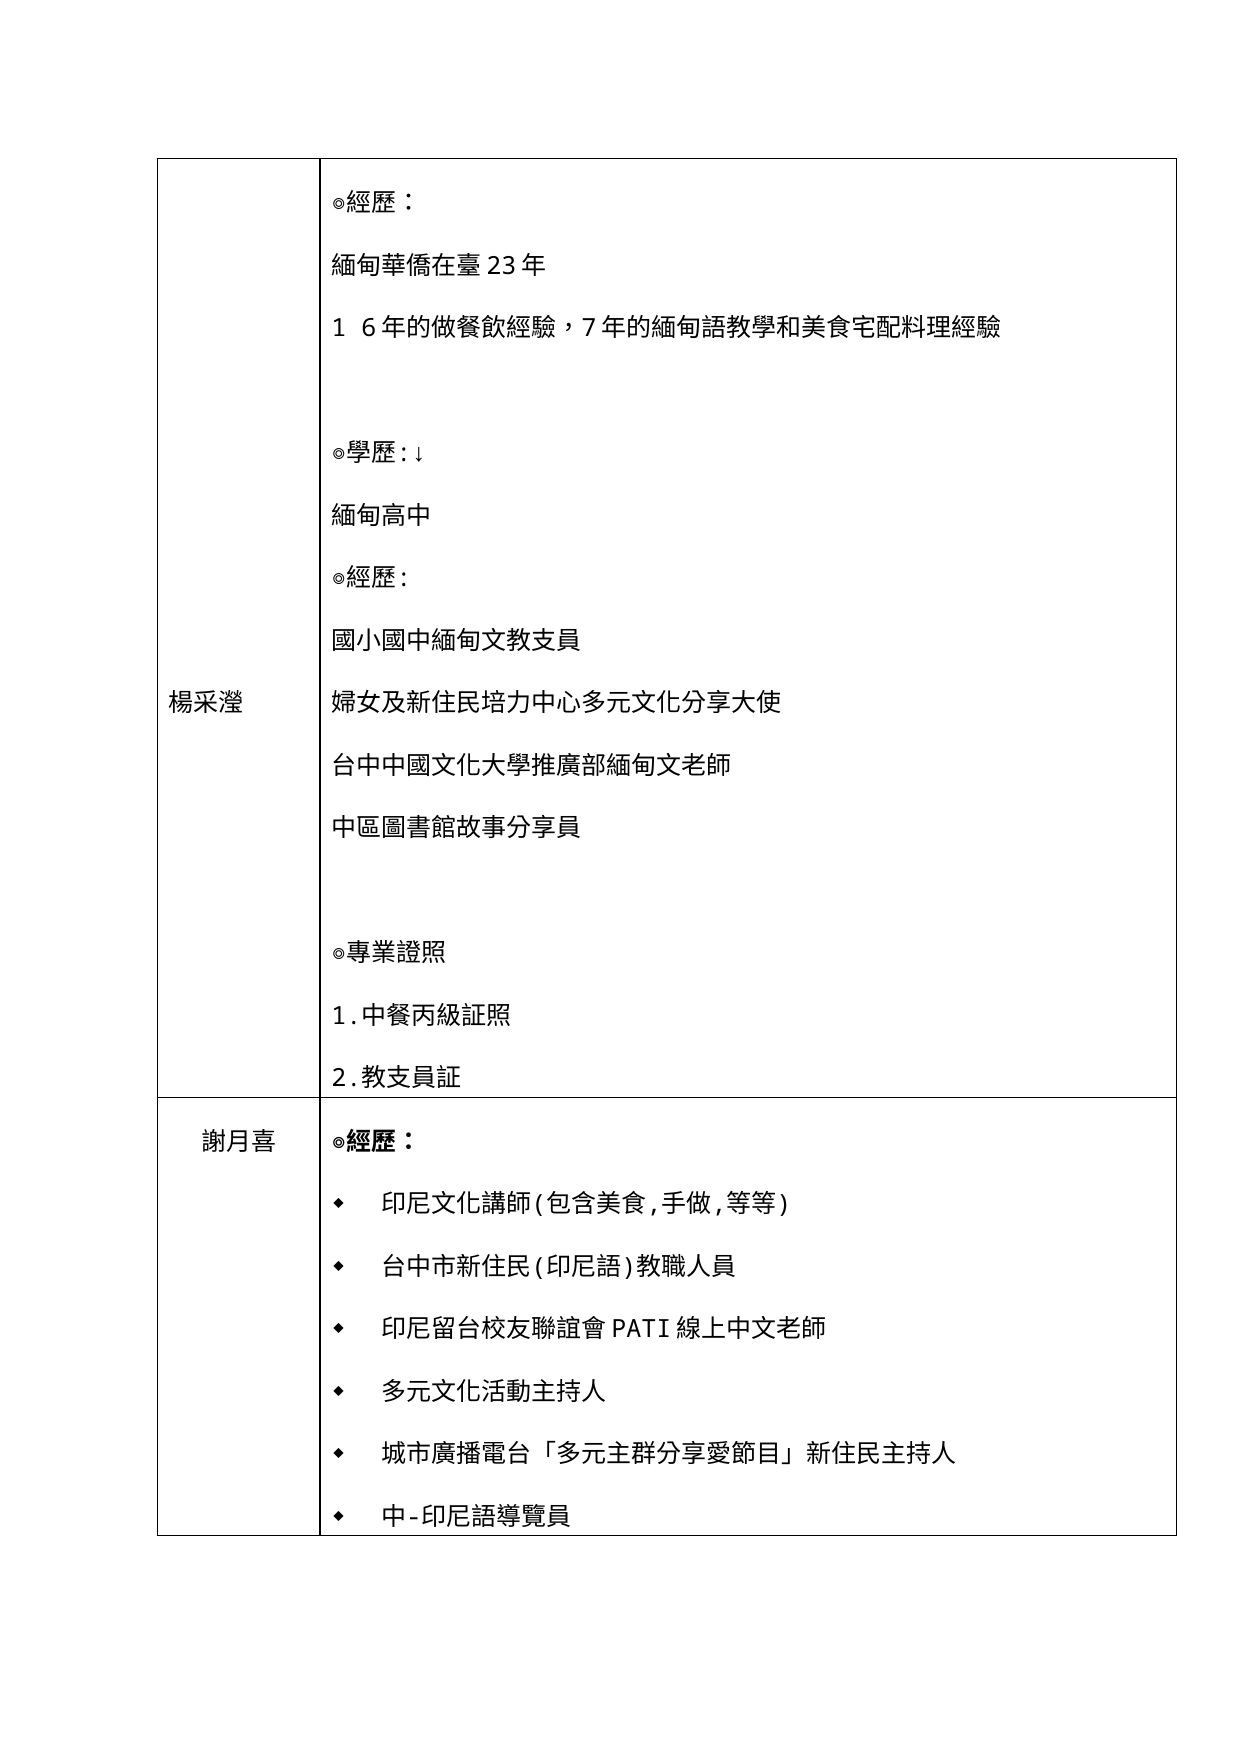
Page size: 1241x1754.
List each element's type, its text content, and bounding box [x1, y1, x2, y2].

table_cell 楊采瀅 [158, 159, 319, 1097]
table_cell ◎經歷： 緬甸華僑在臺23年 1 6年的做餐飲經驗，7年的緬甸語教學和美食宅配料理經驗 ◎學歷:↓ 緬甸高中 ◎經歷: 國小國中緬甸文教支員 婦女及新住民培力中心多元文化分享大使 台中中國文化大學推廣部緬甸文老師 中區圖書館故事分享員 ◎專業證照 1.中餐丙級証照 2.教支員証 [321, 159, 1176, 1097]
table_cell ◎經歷： 印尼文化講師(包含美食,手做,等等) 台中市新住民(印尼語)教職人員 印尼留台校友聯誼會PATI線上中文老師 多元文化活動主持人 城市廣播電台「多元主群分享愛節目」新住民主持人 中-印尼語導覽員 印尼語通譯人員 ◎專業證照 新住民遠距教學師資培訓證書. 教育部國民新住民文教學支援資格培訓研習證書. 教育部國民新住民文教學支援進階培訓研習證書. 內政部移民署-社團法人台灣陽光婦女協會-文化講師培力課程證書. 新住民藝文推廣及社區資傳播平台推廣計畫結業證書. 城市廣播網-[多元族群分享愛]節目主持人證書. 愛馨婦女協進會-新住民廣播人才培訓 台中市政府勞工局印尼與特約通譯聘書. 移民輔導通譯人員培訓結業證書. [321, 1098, 1176, 1535]
table_cell 謝月喜 [158, 1098, 319, 1535]
